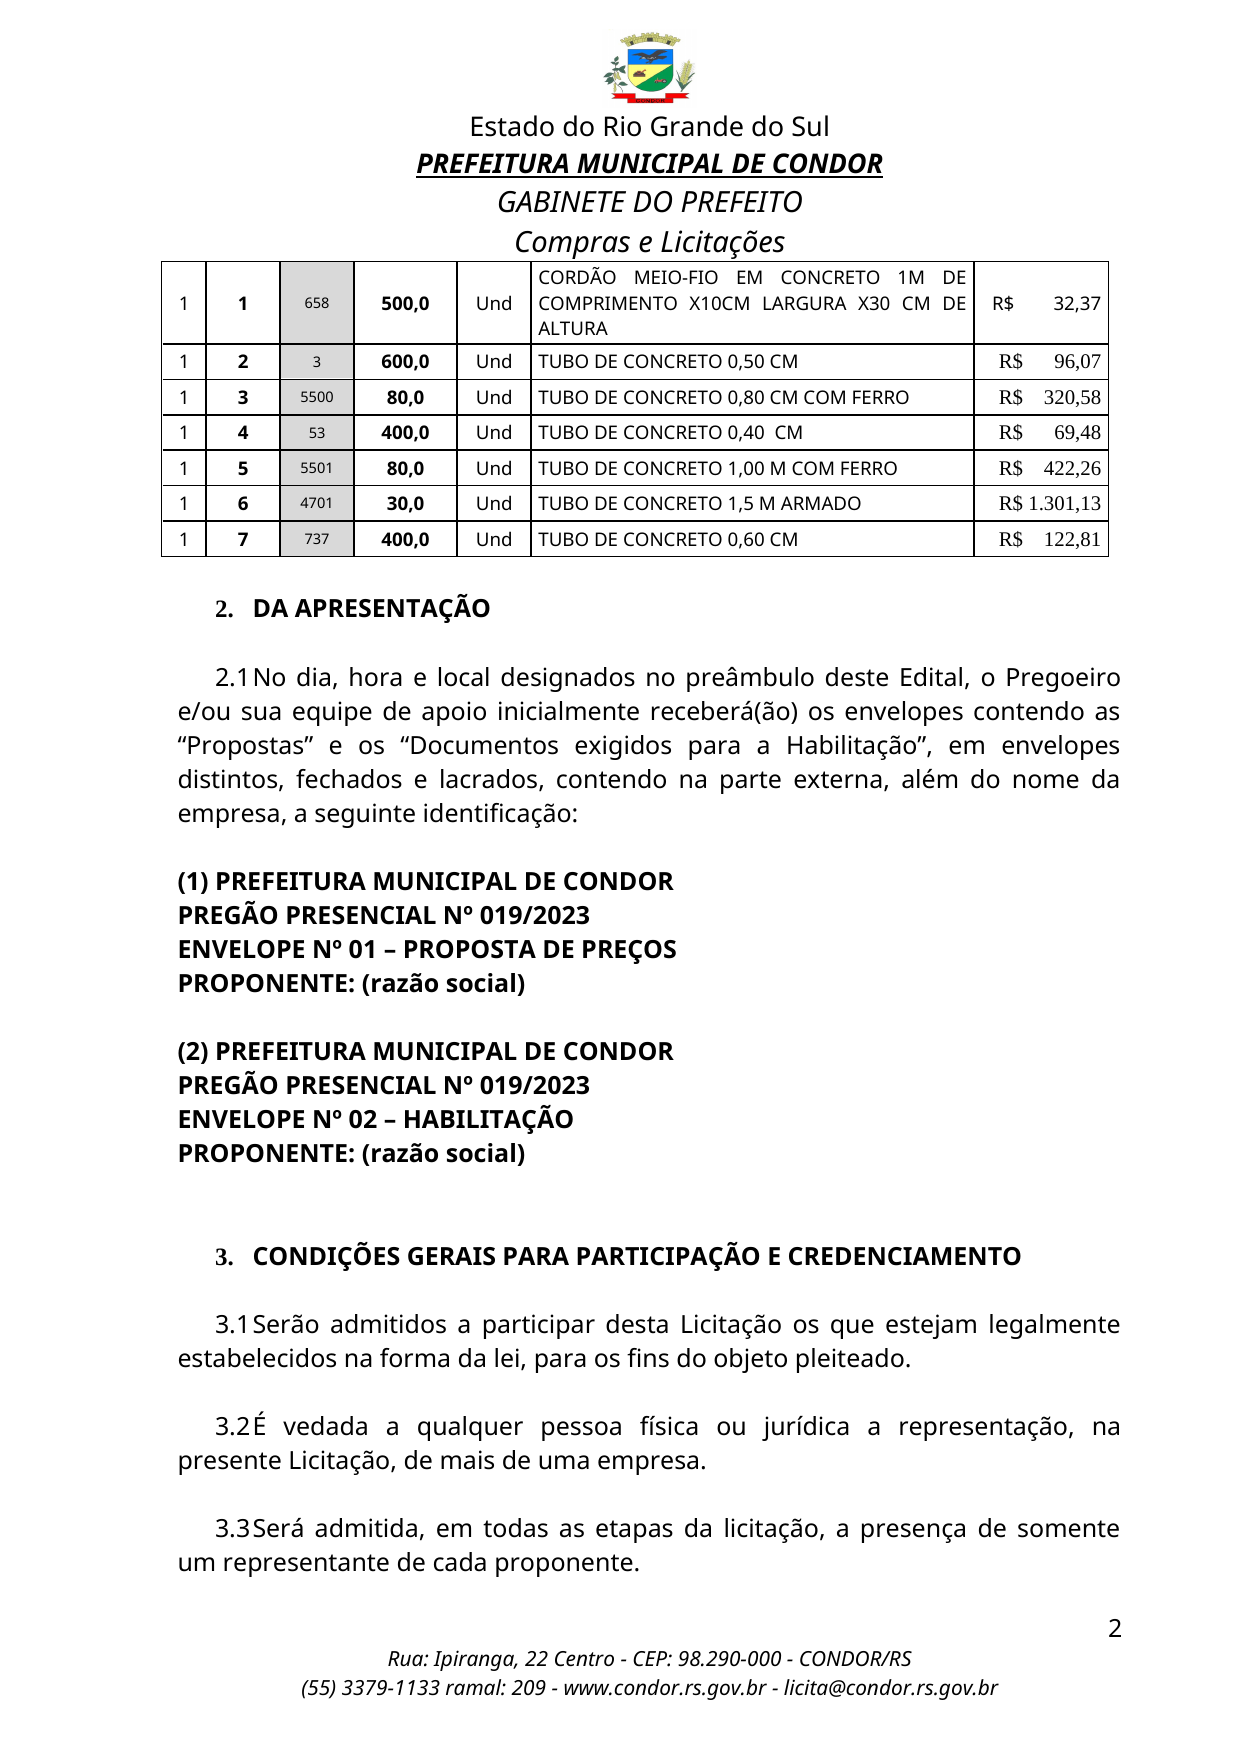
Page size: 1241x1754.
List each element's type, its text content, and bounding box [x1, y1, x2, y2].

table_cell 2 [207, 345, 279, 378]
table_cell TUBO DE CONCRETO 0,40 CM [532, 416, 973, 449]
table_cell 5501 [281, 451, 353, 485]
table_cell 737 [281, 522, 353, 556]
table_cell Und [458, 416, 530, 449]
table_cell 1 [162, 486, 205, 520]
table_cell TUBO DE CONCRETO 0,80 CM COM FERRO [532, 380, 973, 414]
table_cell 1 [162, 380, 205, 414]
table_cell 30,0 [355, 486, 456, 520]
text PROPONENTE: (razão social) [177, 966, 1122, 1000]
table_cell Und [458, 262, 530, 343]
table_cell TUBO DE CONCRETO 1,5 M ARMADO [532, 486, 973, 520]
table_cell 3 [281, 345, 353, 378]
text PREGÃO PRESENCIAL Nº 019/2023 [177, 1068, 1122, 1102]
text (2) PREFEITURA MUNICIPAL DE CONDOR [177, 1034, 1122, 1068]
list Serão admitidos a participar desta Licitação os que estejam legalmente estabelecidos na forma da lei, para os fins do objeto pleiteado. [177, 1306, 1122, 1374]
table_cell 1 [162, 262, 205, 343]
table_cell R$ 320,58 [975, 380, 1108, 414]
text (1) PREFEITURA MUNICIPAL DE CONDOR [177, 864, 1122, 898]
table_cell 400,0 [355, 416, 456, 449]
list CONDIÇÕES GERAIS PARA PARTICIPAÇÃO E CREDENCIAMENTO [215, 1238, 1122, 1272]
table_cell 5500 [281, 380, 353, 414]
table_cell 1 [162, 450, 205, 485]
table_cell 1 [162, 521, 205, 556]
text PROPONENTE: (razão social) [177, 1136, 1122, 1170]
list É vedada a qualquer pessoa física ou jurídica a representação, na presente Licitação, de mais de uma empresa. [177, 1409, 1122, 1477]
table_cell 1 [162, 415, 205, 449]
table_cell 6 [207, 486, 279, 520]
table_cell Und [458, 451, 530, 485]
table_cell 1 [162, 344, 205, 378]
table_cell R$ 96,07 [975, 345, 1108, 378]
table_cell 80,0 [355, 451, 456, 485]
list No dia, hora e local designados no preâmbulo deste Edital, o Pregoeiro e/ou sua equipe de apoio inicialmente receberá(ão) os envelopes contendo as “Propostas” e os “Documentos exigidos para a Habilitação”, em envelopes distintos, fechados e lacrados, contendo na parte externa, além do nome da empresa, a seguinte identificação: [177, 659, 1122, 829]
table_cell TUBO DE CONCRETO 0,60 CM [532, 522, 973, 556]
table_cell CORDÃO MEIO-FIO EM CONCRETO 1M DE COMPRIMENTO X10CM LARGURA X30 CM DE ALTURA [532, 262, 973, 343]
picture [602, 29, 698, 108]
table_cell 4701 [281, 486, 353, 520]
text PREGÃO PRESENCIAL Nº 019/2023 [177, 898, 1122, 932]
table_cell 7 [207, 522, 279, 556]
table_cell 53 [281, 416, 353, 449]
table_cell Und [458, 486, 530, 520]
table_cell 500,0 [355, 262, 456, 343]
table_cell R$ 69,48 [975, 416, 1108, 449]
table_cell 3 [207, 380, 279, 414]
table_cell R$ 32,37 [975, 262, 1108, 343]
table_cell 1 [207, 262, 279, 343]
table_cell TUBO DE CONCRETO 1,00 M COM FERRO [532, 451, 973, 485]
table_cell Und [458, 522, 530, 556]
table_cell 658 [281, 262, 353, 343]
table_cell 4 [207, 416, 279, 449]
table_cell 400,0 [355, 522, 456, 556]
table_cell 600,0 [355, 345, 456, 378]
list Será admitida, em todas as etapas da licitação, a presença de somente um representante de cada proponente. [177, 1511, 1122, 1579]
table_cell R$ 122,81 [975, 522, 1108, 556]
table_cell TUBO DE CONCRETO 0,50 CM [532, 345, 973, 378]
table_cell Und [458, 345, 530, 378]
table_cell 80,0 [355, 380, 456, 414]
text ENVELOPE Nº 02 – HABILITAÇÃO [177, 1102, 1122, 1136]
table_cell Und [458, 380, 530, 414]
table_cell R$ 422,26 [975, 451, 1108, 485]
list DA APRESENTAÇÃO [215, 591, 1122, 625]
table_cell 5 [207, 451, 279, 485]
table_cell R$ 1.301,13 [975, 486, 1108, 520]
text ENVELOPE Nº 01 – PROPOSTA DE PREÇOS [177, 932, 1122, 966]
